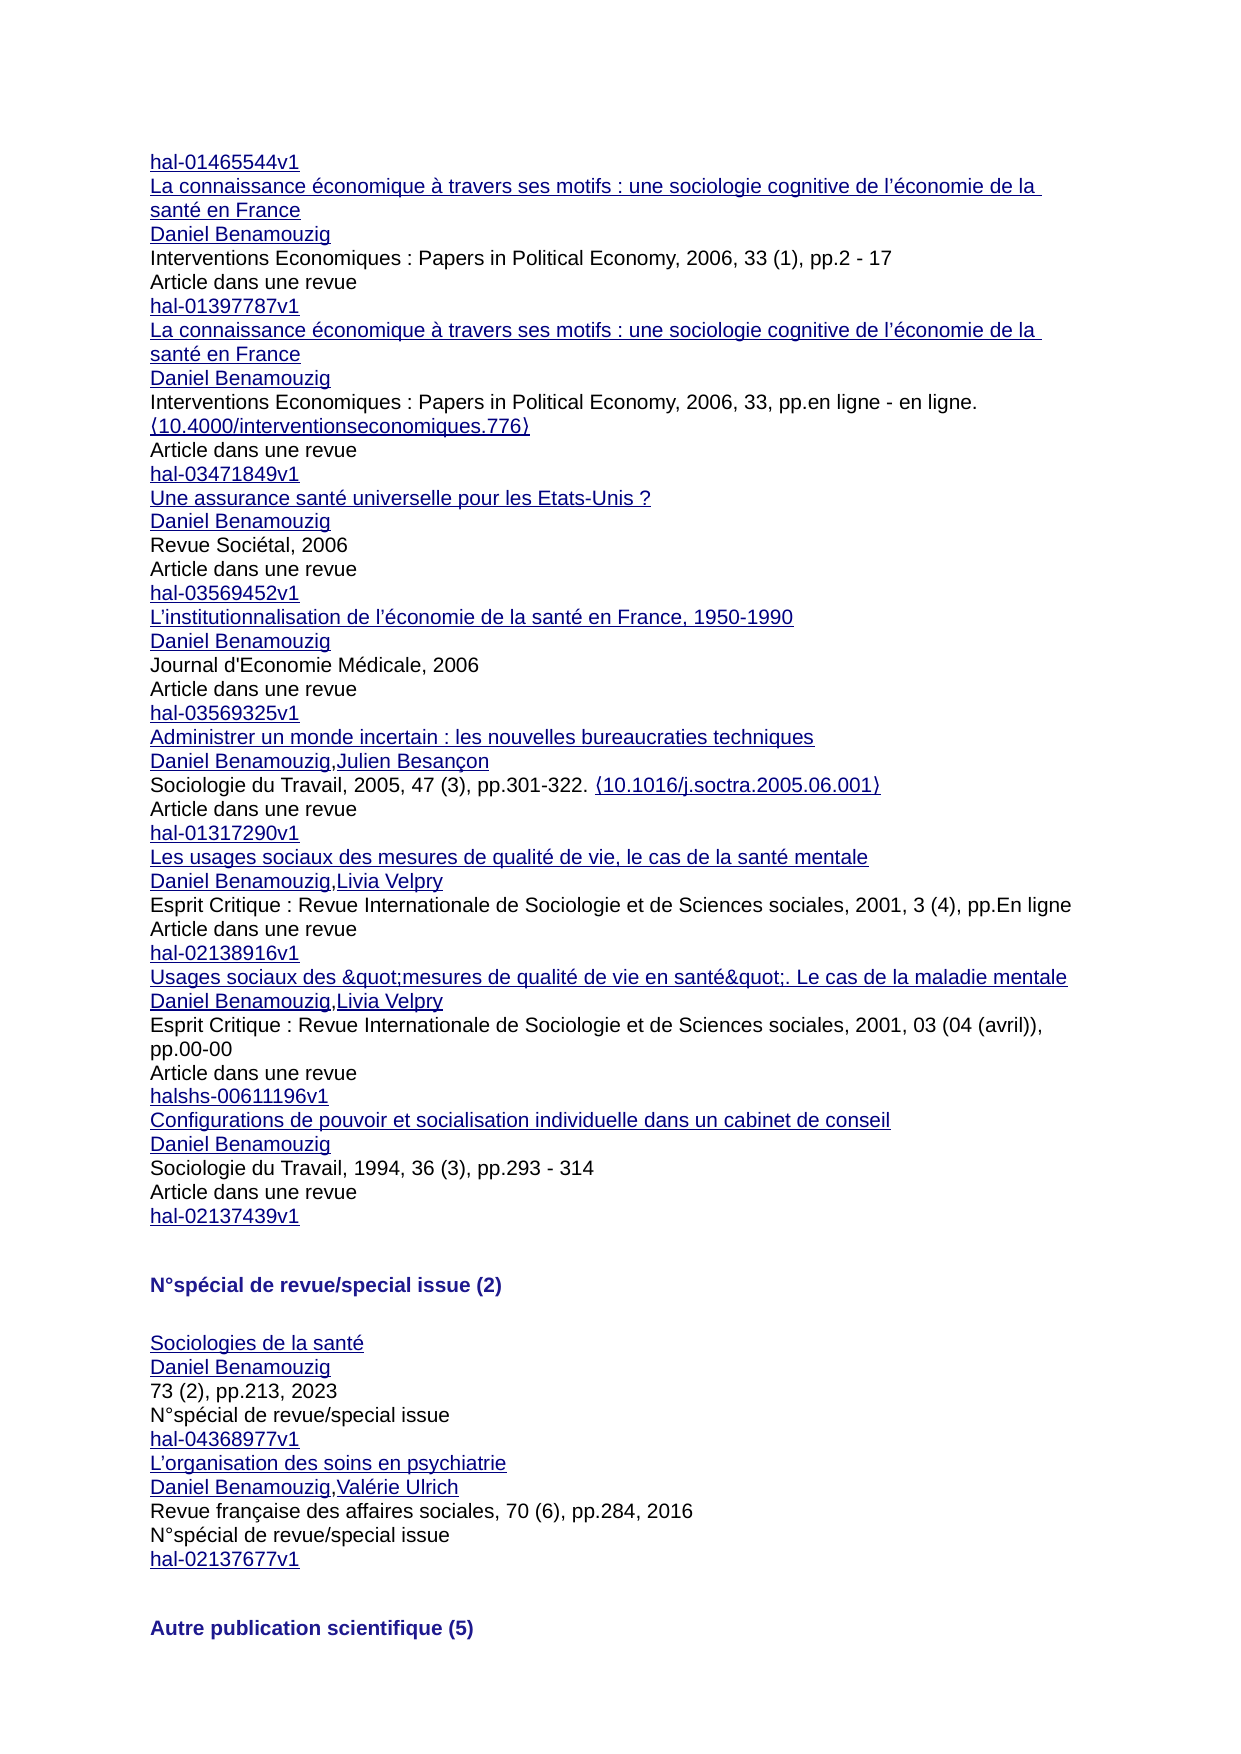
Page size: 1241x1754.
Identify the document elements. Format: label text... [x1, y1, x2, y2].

table_cell L’organisation des soins en psychiatrie Daniel Benamouzig,Valérie Ulrich Revue française des affaires sociales, 70 (6), pp.284, 2016 N°spécial de revue/special issue hal-02137677v1 [150, 1451, 1090, 1571]
table_cell Configurations de pouvoir et socialisation individuelle dans un cabinet de conseil Daniel Benamouzig Sociologie du Travail, 1994, 36 (3), pp.293 - 314 Article dans une revue hal-02137439v1 [150, 1108, 1090, 1228]
table_cell L’institutionnalisation de l’économie de la santé en France, 1950-1990 Daniel Benamouzig Journal d'Economie Médicale, 2006 Article dans une revue hal-03569325v1 [150, 605, 1090, 725]
table_cell Une assurance santé universelle pour les Etats-Unis ? Daniel Benamouzig Revue Sociétal, 2006 Article dans une revue hal-03569452v1 [150, 485, 1090, 605]
table_cell Les usages sociaux des mesures de qualité de vie, le cas de la santé mentale Daniel Benamouzig,Livia Velpry Esprit Critique : Revue Internationale de Sociologie et de Sciences sociales, 2001, 3 (4), pp.En ligne Article dans une revue hal-02138916v1 [150, 845, 1090, 964]
table_cell Administrer un monde incertain : les nouvelles bureaucraties techniques Daniel Benamouzig,Julien Besançon Sociologie du Travail, 2005, 47 (3), pp.301-322. ⟨10.1016/j.soctra.2005.06.001⟩ Article dans une revue hal-01317290v1 [150, 725, 1090, 845]
subtitle Autre publication scientifique (5) [150, 1616, 1090, 1639]
table_cell Usages sociaux des &quot;mesures de qualité de vie en santé&quot;. Le cas de la maladie mentale Daniel Benamouzig,Livia Velpry Esprit Critique : Revue Internationale de Sociologie et de Sciences sociales, 2001, 03 (04 (avril)), pp.00-00 Article dans une revue halshs-00611196v1 [150, 965, 1090, 1108]
table_cell La connaissance économique à travers ses motifs : une sociologie cognitive de l’économie de la santé en France Daniel Benamouzig Interventions Economiques : Papers in Political Economy, 2006, 33, pp.en ligne - en ligne. ⟨10.4000/interventionseconomiques.776⟩ Article dans une revue hal-03471849v1 [150, 318, 1090, 485]
subtitle N°spécial de revue/special issue (2) [150, 1273, 1090, 1297]
table_cell La connaissance économique à travers ses motifs : une sociologie cognitive de l’économie de la santé en France Daniel Benamouzig Interventions Economiques : Papers in Political Economy, 2006, 33 (1), pp.2 - 17 Article dans une revue hal-01397787v1 [150, 174, 1090, 318]
table_cell hal-01465544v1 [150, 150, 1090, 174]
table_header Sociologies de la santé Daniel Benamouzig 73 (2), pp.213, 2023 N°spécial de revue/special issue hal-04368977v1 [150, 1331, 1090, 1451]
